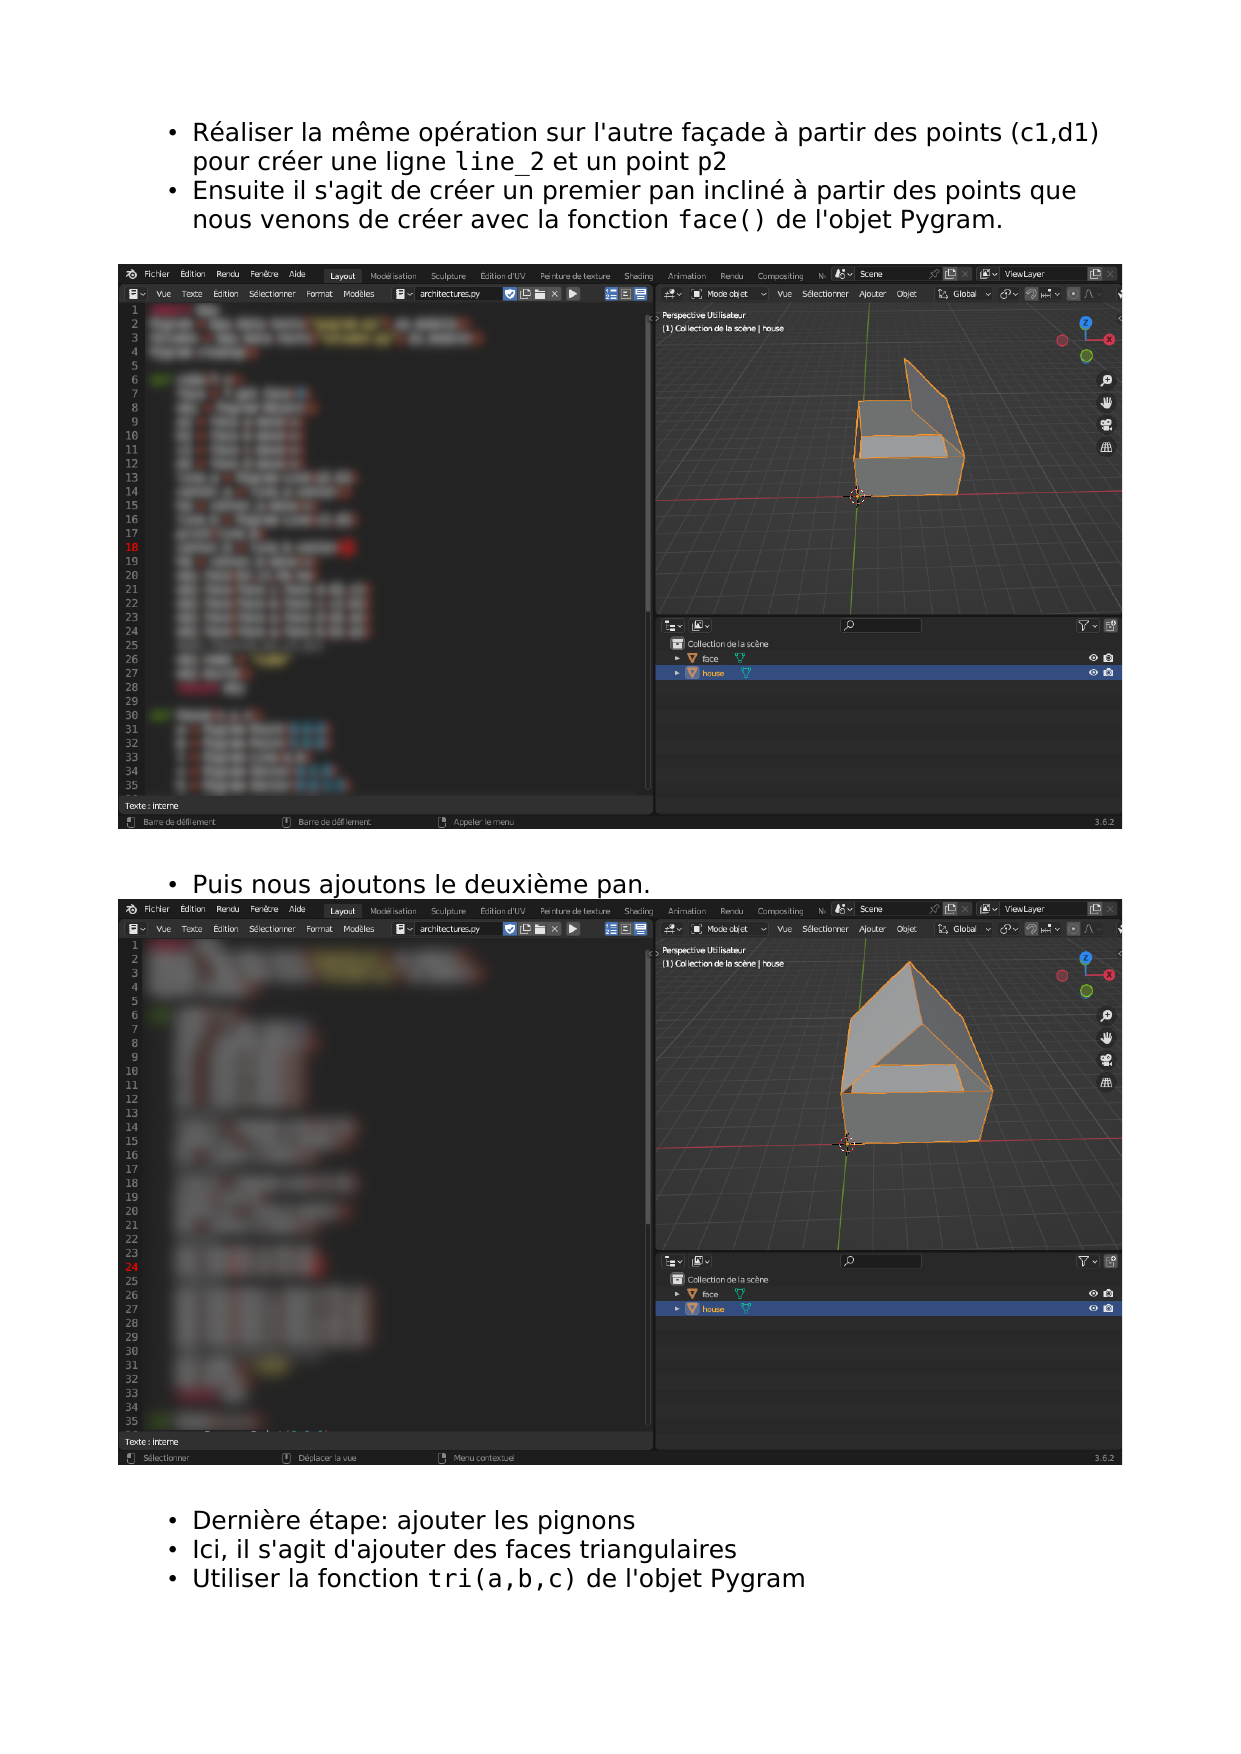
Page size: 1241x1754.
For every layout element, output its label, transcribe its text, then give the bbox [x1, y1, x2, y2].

picture [118, 264, 1123, 829]
list Réaliser la même opération sur l'autre façade à partir des points (c1,d1) pour créer une ligne line_2 et un point p2 [177, 118, 1122, 176]
list Ici, il s'agit d'ajouter des faces triangulaires [177, 1535, 1122, 1564]
picture [118, 899, 1123, 1465]
list Ensuite il s'agit de créer un premier pan incliné à partir des points que nous venons de créer avec la fonction face() de l'objet Pygram. [177, 176, 1122, 235]
list Dernière étape: ajouter les pignons [177, 1506, 1122, 1535]
list Utiliser la fonction tri(a,b,c) de l'objet Pygram [177, 1564, 1122, 1594]
list Puis nous ajoutons le deuxième pan. [177, 871, 1122, 899]
